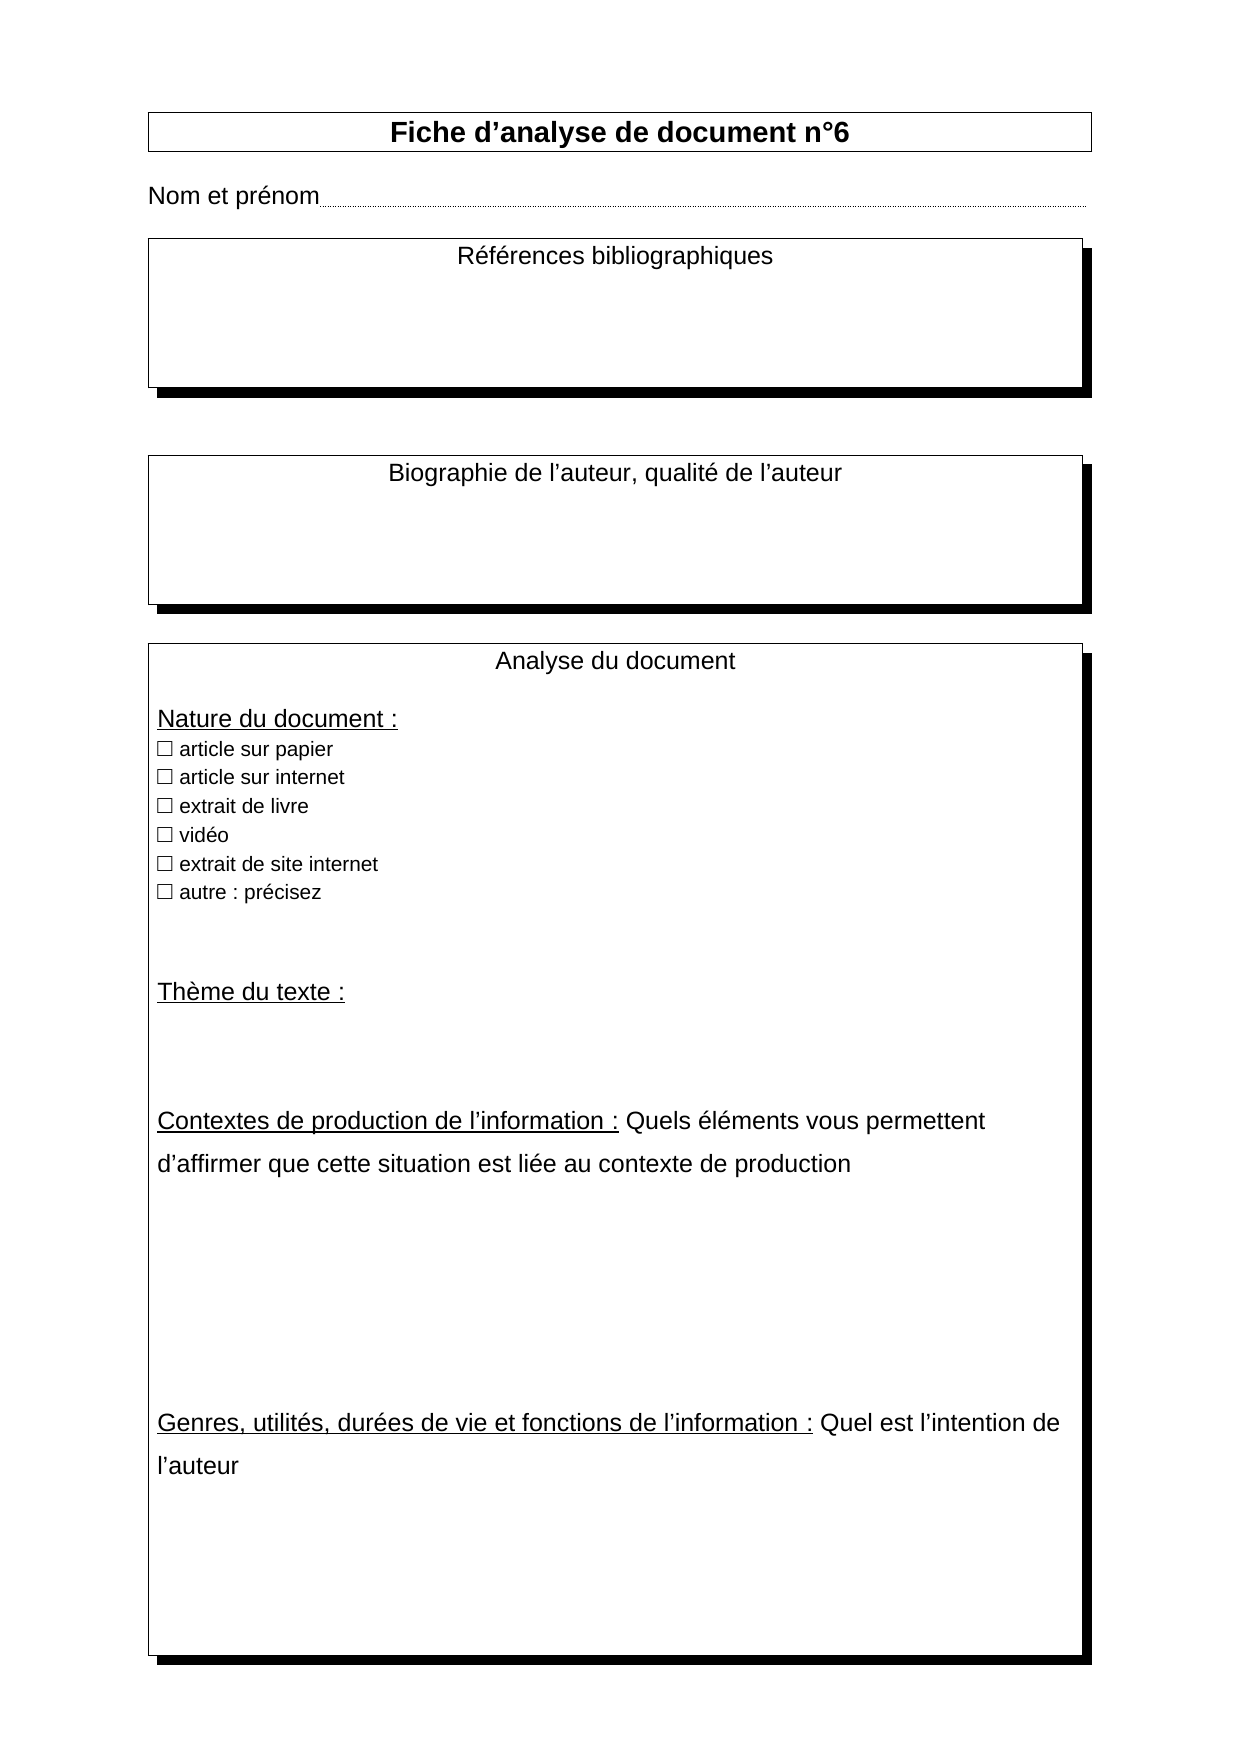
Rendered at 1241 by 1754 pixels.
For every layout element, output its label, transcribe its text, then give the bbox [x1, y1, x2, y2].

text Biographie de l’auteur, qualité de l’auteur [149, 456, 1082, 487]
text □ extrait de livre [149, 787, 1082, 816]
text Nom et prénom [148, 181, 1092, 209]
text □ autre : précisez [149, 873, 1082, 905]
text Contextes de production de l’information : Quels éléments vous permettent d’affirmer que cette situation est liée au contexte de production [149, 1103, 1082, 1178]
text □ article sur papier [149, 729, 1082, 758]
text □ vidéo [149, 816, 1082, 844]
text Thème du texte : [149, 974, 1082, 1006]
text Analyse du document [149, 644, 1082, 675]
text □ article sur internet [149, 758, 1082, 787]
text Nature du document : [149, 701, 1082, 729]
text Genres, utilités, durées de vie et fonctions de l’information : Quel est l’intention de l’auteur [149, 1405, 1082, 1480]
text Références bibliographiques [149, 239, 1082, 270]
text Fiche d’analyse de document n°6 [149, 113, 1091, 151]
text □ extrait de site internet [149, 844, 1082, 873]
